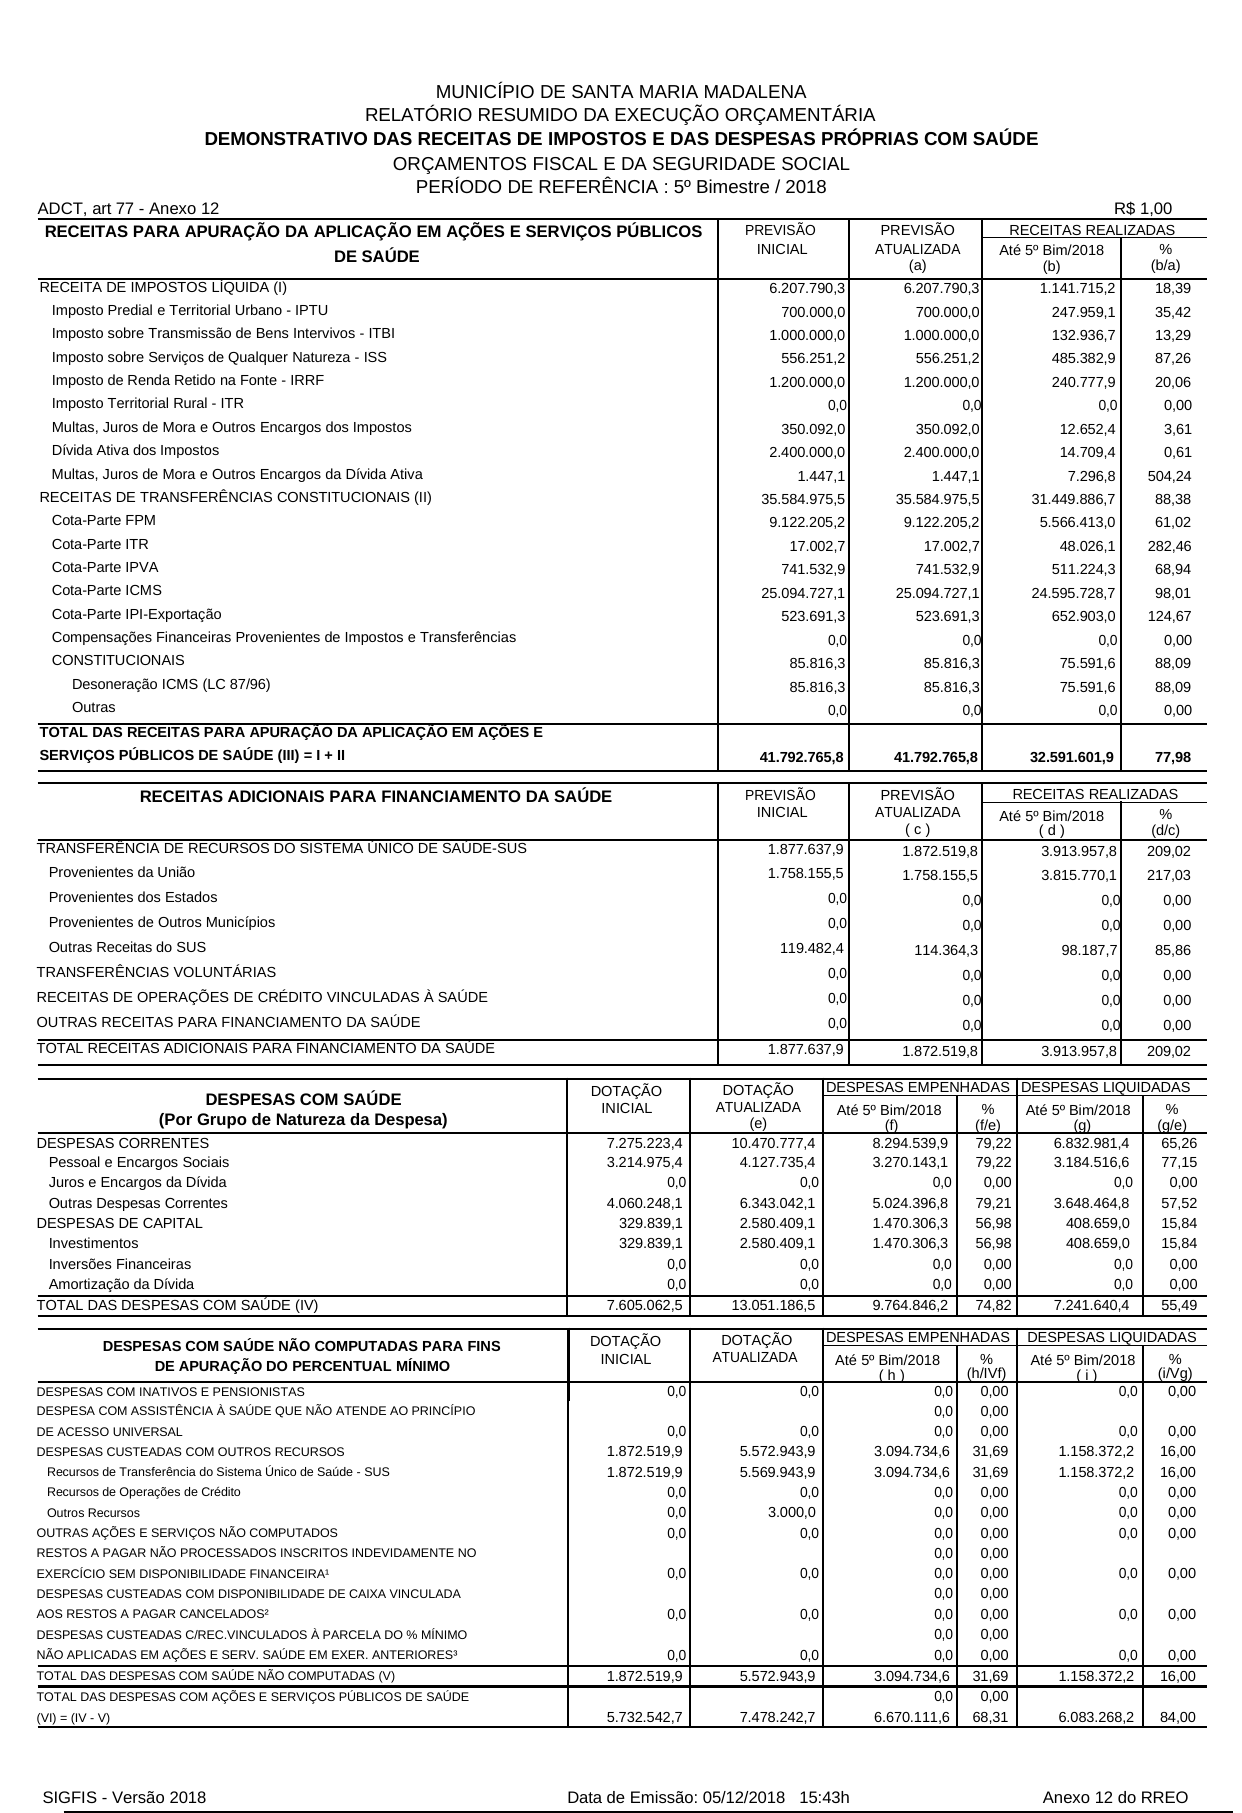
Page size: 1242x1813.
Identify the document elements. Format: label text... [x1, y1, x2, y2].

table_header DESPESAS EMPENHADAS [824, 1080, 1016, 1095]
table_cell 0,00 [1144, 1503, 1207, 1523]
table_cell 6.343.042,1 [691, 1194, 822, 1214]
table_cell 0,0 [824, 1422, 956, 1442]
table_cell 57,52 [1144, 1194, 1207, 1214]
table_cell 13.051.186,5 [691, 1297, 822, 1315]
table_cell 0,00 [958, 1255, 1016, 1275]
table_cell 0,0 [983, 987, 1120, 1012]
table_cell 0,0 [1018, 1422, 1142, 1442]
table_cell 0,0 [719, 987, 848, 1012]
table_header RECEITAS REALIZADAS [983, 784, 1207, 801]
table_header DESPESAS LIQUIDADAS [1018, 1330, 1207, 1345]
table_cell 0,00 [1122, 987, 1207, 1012]
table_cell Outras Despesas Correntes [38, 1194, 566, 1214]
table_cell Pessoal e Encargos Sociais [38, 1153, 566, 1173]
table_cell 79,21 [958, 1194, 1016, 1214]
table_cell 0,0 [568, 1255, 689, 1275]
table_cell 8.294.539,9 [824, 1134, 956, 1153]
table_cell [691, 1544, 822, 1564]
table_cell 209,02 [1122, 841, 1207, 862]
table_header DOTAÇÃO INICIAL [568, 1080, 689, 1132]
table_cell 0,00 [1144, 1383, 1207, 1401]
table_cell 119.482,4 [719, 937, 848, 962]
table_cell TOTAL DAS DESPESAS COM SAÚDE NÃO COMPUTADAS (V) [38, 1667, 567, 1685]
table_cell 85,86 [1122, 937, 1207, 962]
table_cell TOTAL DAS DESPESAS COM AÇÕES E SERVIÇOS PÚBLICOS DE SAÚDE [38, 1688, 567, 1706]
table_cell 15,84 [1144, 1214, 1207, 1234]
table_cell 0,0 [569, 1503, 689, 1523]
table_cell 2.580.409,1 [691, 1214, 822, 1234]
table_header DESPESAS EMPENHADAS [824, 1330, 1016, 1345]
table_cell 0,0 [850, 887, 981, 912]
table_cell 0,00 [958, 1401, 1016, 1422]
table_cell 0,0 [824, 1688, 956, 1706]
table_cell 15,84 [1144, 1234, 1207, 1254]
table_cell 74,82 [958, 1297, 1016, 1315]
table_cell TOTAL DAS RECEITAS PARA APURAÇÃO DA APLICAÇÃO EM AÇÕES E SERVIÇOS PÚBLICOS DE SAÚDE (III) = I + II [38, 725, 717, 769]
table_cell 0,0 [824, 1605, 956, 1625]
table_header RECEITAS REALIZADAS [983, 220, 1207, 237]
table_cell 0,00 [958, 1383, 1016, 1401]
table_cell DESPESAS CUSTEADAS C/REC.VINCULADOS À PARCELA DO % MÍNIMO [38, 1625, 567, 1645]
text MUNICÍPIO DE SANTA MARIA MADALENA RELATÓRIO RESUMIDO DA EXECUÇÃO ORÇAMENTÁRIA [365, 81, 878, 126]
table_cell [1144, 1401, 1207, 1422]
table_cell 3.270.143,1 [824, 1153, 956, 1173]
table_cell 0,00 [958, 1422, 1016, 1442]
table_cell 3.094.734,6 [824, 1463, 956, 1483]
table_cell 0,0 [850, 962, 981, 987]
table_cell 0,00 [958, 1544, 1016, 1564]
table_cell 0,00 [1144, 1422, 1207, 1442]
table_cell DESPESAS CUSTEADAS COM DISPONIBILIDADE DE CAIXA VINCULADA [38, 1584, 567, 1604]
table_cell 0,0 [824, 1645, 956, 1665]
table_cell 0,0 [824, 1503, 956, 1523]
table_cell 3.913.957,8 [983, 841, 1120, 862]
table_cell OUTRAS AÇÕES E SERVIÇOS NÃO COMPUTADOS [38, 1523, 567, 1544]
table_cell 3.214.975,4 [568, 1153, 689, 1173]
table_cell 3.815.770,1 [983, 862, 1120, 887]
table_cell 16,00 [1144, 1667, 1207, 1685]
table_cell 0,0 [691, 1255, 822, 1275]
table_cell [1144, 1544, 1207, 1564]
table_cell 79,22 [958, 1134, 1016, 1153]
table_cell 0,0 [824, 1173, 956, 1193]
table_cell 0,0 [983, 962, 1120, 987]
table_header PREVISÃO INICIAL [719, 220, 848, 277]
table_cell Até 5º Bim/2018 (g) [1018, 1096, 1142, 1132]
table_cell 0,0 [1018, 1523, 1142, 1544]
table_cell DESPESAS COM INATIVOS E PENSIONISTAS [38, 1383, 567, 1401]
table_cell 0,0 [824, 1255, 956, 1275]
table_cell Recursos de Operações de Crédito [38, 1483, 567, 1503]
table_cell % (b/a) [1122, 238, 1207, 277]
table_cell 0,0 [824, 1584, 956, 1604]
table_cell DE ACESSO UNIVERSAL [38, 1422, 567, 1442]
table_cell TRANSFERÊNCIAS VOLUNTÁRIAS [38, 962, 717, 987]
table_cell Investimentos [38, 1234, 566, 1254]
table_cell % (g/e) [1144, 1096, 1207, 1132]
table_header PREVISÃO ATUALIZADA (a) [850, 220, 981, 277]
table_cell DESPESAS CORRENTES [38, 1134, 566, 1153]
table_cell 0,00 [958, 1625, 1016, 1645]
table_cell DESPESA COM ASSISTÊNCIA À SAÚDE QUE NÃO ATENDE AO PRINCÍPIO [38, 1401, 567, 1422]
table_cell Até 5º Bim/2018 (b) [983, 238, 1120, 277]
table_cell 0,0 [824, 1401, 956, 1422]
table_cell 1.470.306,3 [824, 1214, 956, 1234]
table_cell 0,00 [958, 1584, 1016, 1604]
table_cell 79,22 [958, 1153, 1016, 1173]
table_cell 408.659,0 [1018, 1214, 1142, 1234]
table_cell NÃO APLICADAS EM AÇÕES E SERV. SAÚDE EM EXER. ANTERIORES³ [38, 1645, 567, 1665]
table_cell [691, 1401, 822, 1422]
table_cell [1144, 1584, 1207, 1604]
table_cell Provenientes dos Estados [38, 887, 717, 912]
table_cell 1.758.155,5 [850, 862, 981, 887]
table_cell 0,0 [1018, 1255, 1142, 1275]
table_cell 408.659,0 [1018, 1234, 1142, 1254]
table_header RECEITAS PARA APURAÇÃO DA APLICAÇÃO EM AÇÕES E SERVIÇOS PÚBLICOS DE SAÚDE [38, 220, 717, 277]
table_cell 5.024.396,8 [824, 1194, 956, 1214]
table_cell 0,0 [719, 912, 848, 937]
table_cell 1.158.372,2 [1018, 1463, 1142, 1483]
table_cell 4.060.248,1 [568, 1194, 689, 1214]
table_cell DESPESAS CUSTEADAS COM OUTROS RECURSOS [38, 1442, 567, 1462]
text DEMONSTRATIVO DAS RECEITAS DE IMPOSTOS E DAS DESPESAS PRÓPRIAS COM SAÚDE [204, 127, 1039, 149]
table_cell Provenientes de Outros Municípios [38, 912, 717, 937]
table_cell [569, 1584, 689, 1604]
table_cell [1144, 1625, 1207, 1645]
table_cell 0,0 [691, 1173, 822, 1193]
table_cell 0,00 [958, 1275, 1016, 1295]
table_cell 0,0 [824, 1275, 956, 1295]
table_cell 0,0 [1018, 1645, 1142, 1665]
table_cell 0,00 [958, 1173, 1016, 1193]
table_cell 84,00 [1144, 1688, 1207, 1726]
table_cell 1.877.637,9 [719, 841, 848, 862]
table_cell 77,15 [1144, 1153, 1207, 1173]
table_cell 10.470.777,4 [691, 1134, 822, 1153]
table_cell 6.670.111,6 [824, 1706, 956, 1726]
table_cell Inversões Financeiras [38, 1255, 566, 1275]
table_cell [1018, 1544, 1142, 1564]
table_header PREVISÃO INICIAL [719, 784, 848, 838]
table_cell [691, 1625, 822, 1645]
table_cell % (f/e) [958, 1096, 1016, 1132]
table_cell 0,0 [719, 962, 848, 987]
table_cell 3.184.516,6 [1018, 1153, 1142, 1173]
table_header DOTAÇÃO INICIAL [570, 1330, 689, 1381]
table_cell 3.648.464,8 [1018, 1194, 1142, 1214]
table_cell 0,0 [691, 1605, 822, 1625]
table_cell 0,0 [983, 887, 1120, 912]
table_cell TOTAL DAS DESPESAS COM SAÚDE (IV) [38, 1297, 566, 1315]
table_cell 7.478.242,7 [691, 1688, 822, 1726]
table_cell 0,00 [958, 1503, 1016, 1523]
table_cell 0,0 [1018, 1483, 1142, 1503]
table_cell 98.187,7 [983, 937, 1120, 962]
table_cell 0,0 [983, 912, 1120, 937]
table_header DOTAÇÃO ATUALIZADA (e) [691, 1080, 822, 1132]
table_header DOTAÇÃO ATUALIZADA [691, 1330, 822, 1381]
table_cell [691, 1584, 822, 1604]
table_cell Até 5º Bim/2018 ( h ) [824, 1346, 956, 1381]
table_cell 1.470.306,3 [824, 1234, 956, 1254]
table_cell 0,00 [958, 1523, 1016, 1544]
table_cell 209,02 [1122, 1041, 1207, 1063]
table_cell 0,00 [958, 1645, 1016, 1665]
table_cell [1018, 1625, 1142, 1645]
table_cell RESTOS A PAGAR NÃO PROCESSADOS INSCRITOS INDEVIDAMENTE NO [38, 1544, 567, 1564]
table_cell 0,00 [1122, 962, 1207, 987]
table_cell 0,0 [569, 1523, 689, 1544]
table_cell 0,00 [1144, 1523, 1207, 1544]
table_cell 0,0 [1018, 1275, 1142, 1295]
table_cell 0,00 [1144, 1605, 1207, 1625]
table_cell 6.207.790,3 700.000,0 1.000.000,0 556.251,2 1.200.000,0 0,0 350.092,0 2.400.000,0 1.447,1 35.584.975,5 9.122.205,2 17.002,7 741.532,9 25.094.727,1 523.691,3 0,0 85.816,3 85.816,3 0,0 [850, 280, 981, 723]
table_cell 0,00 [958, 1483, 1016, 1503]
table_cell [569, 1401, 689, 1422]
table_cell 5.569.943,9 [691, 1463, 822, 1483]
table_cell 1.758.155,5 [719, 862, 848, 887]
table_cell [569, 1544, 689, 1564]
table_cell 0,0 [569, 1605, 689, 1625]
table_header DESPESAS COM SAÚDE (Por Grupo de Natureza da Despesa) [38, 1080, 566, 1132]
table_cell Outros Recursos [38, 1503, 567, 1523]
table_cell 31,69 [958, 1463, 1016, 1483]
subtitle ORÇAMENTOS FISCAL E DA SEGURIDADE SOCIAL PERÍODO DE REFERÊNCIA : 5º Bimestre / 2018 [392, 152, 850, 197]
table_cell 7.241.640,4 [1018, 1297, 1142, 1315]
table_cell Provenientes da União [38, 862, 717, 887]
table_cell 0,0 [719, 1012, 848, 1038]
table_cell 0,00 [1144, 1255, 1207, 1275]
table_cell 0,0 [1018, 1383, 1142, 1401]
table_cell 0,00 [1144, 1483, 1207, 1503]
subtitle ADCT, art 77 - Anexo 12 R$ 1,00 [37, 199, 1221, 218]
table_cell 0,00 [1144, 1275, 1207, 1295]
table_cell Recursos de Transferência do Sistema Único de Saúde - SUS [38, 1463, 567, 1483]
table_cell 0,0 [691, 1422, 822, 1442]
table_cell 9.764.846,2 [824, 1297, 956, 1315]
table_cell 0,00 [1144, 1645, 1207, 1665]
table_cell 0,0 [691, 1275, 822, 1295]
table_cell 1.872.519,8 [850, 1041, 981, 1063]
table_cell 0,0 [570, 1383, 689, 1401]
table_cell 0,0 [568, 1173, 689, 1193]
table_cell 0,0 [691, 1523, 822, 1544]
table_cell Outras Receitas do SUS [38, 937, 717, 962]
table_cell 2.580.409,1 [691, 1234, 822, 1254]
table_cell 217,03 [1122, 862, 1207, 887]
table_cell 1.158.372,2 [1018, 1442, 1142, 1462]
table_cell 0,00 [1122, 887, 1207, 912]
table_cell TOTAL RECEITAS ADICIONAIS PARA FINANCIAMENTO DA SAÚDE [38, 1041, 717, 1063]
table_cell 0,00 [958, 1605, 1016, 1625]
table_cell 0,0 [850, 912, 981, 937]
table_cell % (i/Vg) [1144, 1346, 1207, 1381]
table_header DESPESAS COM SAÚDE NÃO COMPUTADAS PARA FINS DE APURAÇÃO DO PERCENTUAL MÍNIMO [38, 1330, 567, 1381]
table_cell 0,0 [1018, 1605, 1142, 1625]
table_cell 16,00 [1144, 1463, 1207, 1483]
table_cell 7.605.062,5 [568, 1297, 689, 1315]
table_cell 0,00 [1122, 1012, 1207, 1038]
table_cell [569, 1625, 689, 1645]
table_cell 16,00 [1144, 1442, 1207, 1462]
table_cell TRANSFERÊNCIA DE RECURSOS DO SISTEMA ÚNICO DE SAÚDE-SUS [38, 841, 717, 862]
table_cell 1.877.637,9 [719, 1041, 848, 1063]
table_cell 0,0 [824, 1564, 956, 1584]
table_cell 1.872.519,9 [569, 1442, 689, 1462]
table_cell 56,98 [958, 1234, 1016, 1254]
table_cell 6.832.981,4 [1018, 1134, 1142, 1153]
table_cell 0,00 [1122, 912, 1207, 937]
table_cell 6.207.790,3 700.000,0 1.000.000,0 556.251,2 1.200.000,0 0,0 350.092,0 2.400.000,0 1.447,1 35.584.975,5 9.122.205,2 17.002,7 741.532,9 25.094.727,1 523.691,3 0,0 85.816,3 85.816,3 0,0 [719, 280, 848, 723]
table_cell 55,49 [1144, 1297, 1207, 1315]
table_cell 0,0 [824, 1544, 956, 1564]
table_cell 0,0 [569, 1564, 689, 1584]
table_cell 3.094.734,6 [824, 1442, 956, 1462]
table_cell (VI) = (IV - V) [38, 1706, 567, 1726]
table_cell 0,00 [1144, 1564, 1207, 1584]
table_cell 329.839,1 [568, 1234, 689, 1254]
table_cell 0,0 [719, 887, 848, 912]
table_cell [1018, 1401, 1142, 1422]
table_cell 0,0 [1018, 1173, 1142, 1193]
table_cell DESPESAS DE CAPITAL [38, 1214, 566, 1234]
table_cell 5.572.943,9 [691, 1667, 822, 1685]
table_cell 0,0 [691, 1564, 822, 1584]
table_cell EXERCÍCIO SEM DISPONIBILIDADE FINANCEIRA¹ [38, 1564, 567, 1584]
table_cell 0,0 [824, 1523, 956, 1544]
table_cell 18,39 35,42 13,29 87,26 20,06 0,00 3,61 0,61 504,24 88,38 61,02 282,46 68,94 98,01 124,67 0,00 88,09 88,09 0,00 [1122, 280, 1207, 723]
table_cell 5.572.943,9 [691, 1442, 822, 1462]
table_cell 0,0 [1018, 1503, 1142, 1523]
table_cell 5.732.542,7 [569, 1688, 689, 1726]
table_cell 0,0 [824, 1383, 956, 1401]
table_cell 0,0 [691, 1383, 822, 1401]
table_cell 0,0 [824, 1483, 956, 1503]
table_cell 0,0 [569, 1645, 689, 1665]
table_cell 0,0 [850, 1012, 981, 1038]
table_cell 0,00 [958, 1564, 1016, 1584]
table_cell Até 5º Bim/2018 ( i ) [1018, 1346, 1142, 1381]
table_cell 0,0 [568, 1275, 689, 1295]
table_cell 3.000,0 [691, 1503, 822, 1523]
table_cell 41.792.765,8 [719, 725, 848, 769]
table_header PREVISÃO ATUALIZADA ( c ) [850, 784, 981, 838]
table_cell 0,0 [691, 1645, 822, 1665]
table_cell 114.364,3 [850, 937, 981, 962]
table_cell 56,98 [958, 1214, 1016, 1234]
table_cell 32.591.601,9 [983, 725, 1120, 769]
table_cell 4.127.735,4 [691, 1153, 822, 1173]
table_cell 6.083.268,2 [1018, 1688, 1142, 1726]
table_cell AOS RESTOS A PAGAR CANCELADOS² [38, 1605, 567, 1625]
table_cell 65,26 [1144, 1134, 1207, 1153]
table_cell Juros e Encargos da Dívida [38, 1173, 566, 1193]
table_cell 0,0 [1018, 1564, 1142, 1584]
table_cell 1.158.372,2 [1018, 1667, 1142, 1685]
table_cell 1.872.519,8 [850, 841, 981, 862]
table_cell 41.792.765,8 [850, 725, 981, 769]
table_cell RECEITAS DE OPERAÇÕES DE CRÉDITO VINCULADAS À SAÚDE [38, 987, 717, 1012]
table_cell 7.275.223,4 [568, 1134, 689, 1153]
table_cell 0,0 [569, 1422, 689, 1442]
table_cell RECEITA DE IMPOSTOS LÍQUIDA (I) Imposto Predial e Territorial Urbano - IPTU Imposto sobre Transmissão de Bens Intervivos - ITBI Imposto sobre Serviços de Qualquer Natureza - ISS Imposto de Renda Retido na Fonte - IRRF Imposto Territorial Rural - ITR Multas, Juros de Mora e Outros Encargos dos Impostos Dívida Ativa dos Impostos Multas, Juros de Mora e Outros Encargos da Dívida Ativa RECEITAS DE TRANSFERÊNCIAS CONSTITUCIONAIS (II) Cota-Parte FPM Cota-Parte ITR Cota-Parte IPVA Cota-Parte ICMS Cota-Parte IPI-Exportação Compensações Financeiras Provenientes de Impostos e Transferências CONSTITUCIONAIS Desoneração ICMS (LC 87/96) Outras [38, 280, 717, 723]
table_cell 0,00 [1144, 1173, 1207, 1193]
table_header RECEITAS ADICIONAIS PARA FINANCIAMENTO DA SAÚDE [38, 784, 717, 838]
table_cell 0,0 [850, 987, 981, 1012]
table_cell % (d/c) [1122, 803, 1207, 838]
table_cell 68,31 [958, 1706, 1016, 1726]
table_cell 0,0 [691, 1483, 822, 1503]
table_cell Amortização da Dívida [38, 1275, 566, 1295]
table_cell 0,0 [983, 1012, 1120, 1038]
table_cell 0,0 [569, 1483, 689, 1503]
table_cell 1.872.519,9 [569, 1667, 689, 1685]
table_cell 0,00 [958, 1688, 1016, 1706]
table_cell 329.839,1 [568, 1214, 689, 1234]
table_cell Até 5º Bim/2018 (f) [824, 1096, 956, 1132]
table_cell 77,98 [1122, 725, 1207, 769]
table_cell [1018, 1584, 1142, 1604]
table_cell 31,69 [958, 1667, 1016, 1685]
table_cell 0,0 [824, 1625, 956, 1645]
table_cell 3.094.734,6 [824, 1667, 956, 1685]
table_cell 1.872.519,9 [569, 1463, 689, 1483]
table_cell 3.913.957,8 [983, 1041, 1120, 1063]
table_cell 31,69 [958, 1442, 1016, 1462]
table_cell OUTRAS RECEITAS PARA FINANCIAMENTO DA SAÚDE [38, 1012, 717, 1038]
table_cell Até 5º Bim/2018 ( d ) [983, 803, 1120, 838]
table_header DESPESAS LIQUIDADAS [1018, 1080, 1207, 1095]
table_cell % (h/IVf) [958, 1346, 1016, 1381]
table_cell 1.141.715,2 247.959,1 132.936,7 485.382,9 240.777,9 0,0 12.652,4 14.709,4 7.296,8 31.449.886,7 5.566.413,0 48.026,1 511.224,3 24.595.728,7 652.903,0 0,0 75.591,6 75.591,6 0,0 [983, 280, 1120, 723]
